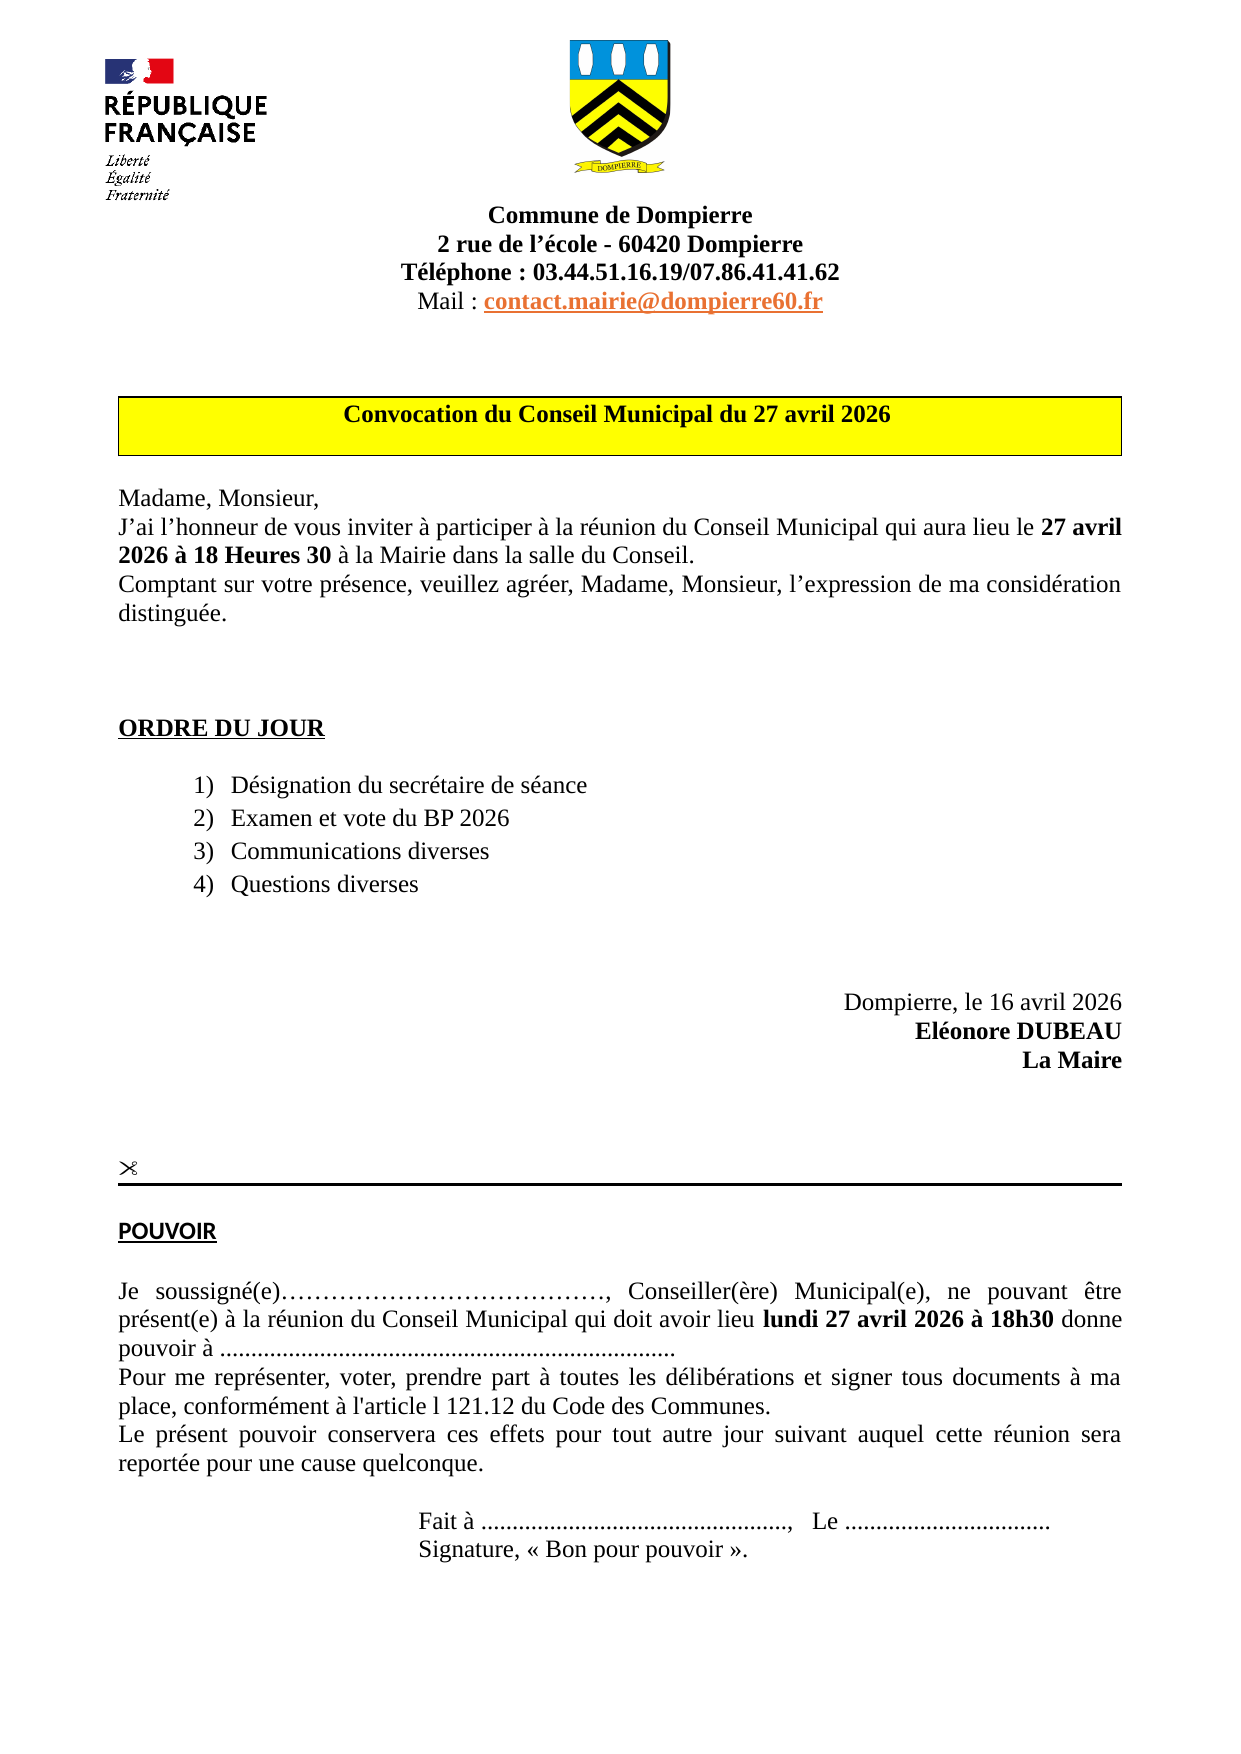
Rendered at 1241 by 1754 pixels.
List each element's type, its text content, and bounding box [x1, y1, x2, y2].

text Téléphone : 03.44.51.16.19/07.86.41.41.62 [118, 257, 1122, 286]
text Madame, Monsieur, [118, 483, 1122, 512]
text Le présent pouvoir conservera ces effets pour tout autre jour suivant auquel cette réunion sera reportée pour une cause quelconque. [118, 1419, 1122, 1477]
text La Maire [156, 1045, 1122, 1074]
subtitle  [118, 1160, 1122, 1183]
text Fait à ................................................., Le ................................. [418, 1506, 1122, 1534]
text Convocation du Conseil Municipal du 27 avril 2026 [119, 398, 1121, 425]
list Questions diverses [193, 869, 1122, 898]
text J’ai l’honneur de vous inviter à participer à la réunion du Conseil Municipal qui aura lieu le 27 avril 2026 à 18 Heures 30 à la Mairie dans la salle du Conseil. [118, 512, 1122, 569]
text Signature, « Bon pour pouvoir ». [418, 1534, 1122, 1563]
list Désignation du secrétaire de séance [193, 770, 1122, 799]
text Commune de Dompierre [118, 200, 1122, 229]
text Eléonore DUBEAU [118, 1016, 1122, 1045]
text ORDRE DU JOUR [118, 713, 1122, 742]
text Dompierre, le 16 avril 2026 [118, 987, 1122, 1016]
text Pour me représenter, voter, prendre part à toutes les délibérations et signer tous documents à ma place, conformément à l'article l 121.12 du Code des Communes. [118, 1362, 1122, 1419]
text Mail : contact.mairie@dompierre60.fr [118, 286, 1122, 315]
text POUVOIR [118, 1215, 1122, 1245]
list Communications diverses [193, 836, 1122, 865]
text 2 rue de l’école - 60420 Dompierre [118, 229, 1122, 257]
list Examen et vote du BP 2026 [193, 803, 1122, 832]
text Je soussigné(e)…………………………………, Conseiller(ère) Municipal(e), ne pouvant être présent(e) à la réunion du Conseil Municipal qui doit avoir lieu lundi 27 avril 2026 à 18h30 donne pouvoir à ......................................................................... [118, 1276, 1122, 1362]
text Comptant sur votre présence, veuillez agréer, Madame, Monsieur, l’expression de ma considération distinguée. [118, 569, 1122, 627]
